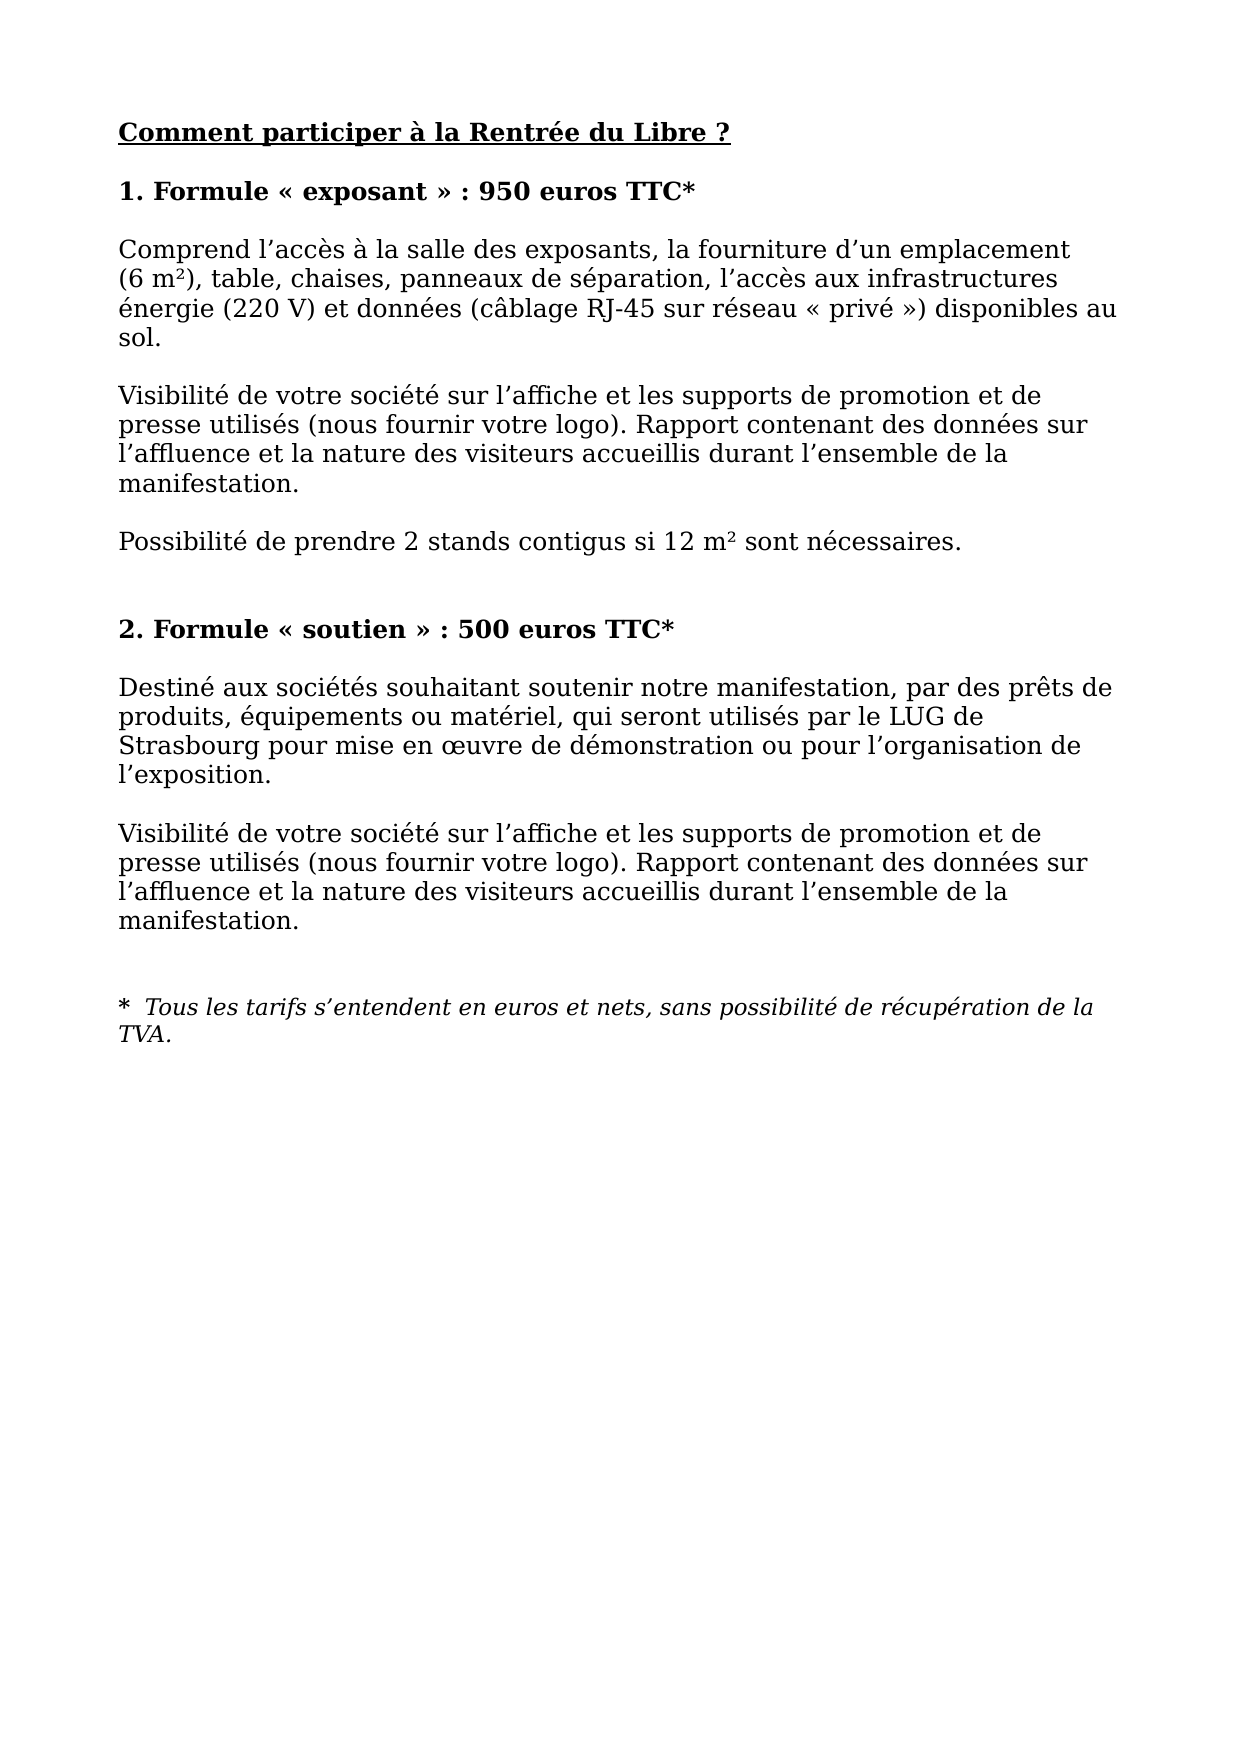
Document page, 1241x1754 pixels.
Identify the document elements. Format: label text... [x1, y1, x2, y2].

text Visibilité de votre société sur l’affiche et les supports de promotion et de presse utilisés (nous fournir votre logo). Rapport contenant des données sur l’affluence et la nature des visiteurs accueillis durant l’ensemble de la manifestation. [118, 819, 1122, 936]
text Destiné aux sociétés souhaitant soutenir notre manifestation, par des prêts de produits, équipements ou matériel, qui seront utilisés par le LUG de Strasbourg pour mise en œuvre de démonstration ou pour l’organisation de l’exposition. [118, 673, 1122, 790]
text 2. Formule « soutien » : 500 euros TTC* [118, 614, 1122, 644]
text Comment participer à la Rentrée du Libre ? [118, 118, 1122, 147]
text Possibilité de prendre 2 stands contigus si 12 m² sont nécessaires. [118, 527, 1122, 556]
text * Tous les tarifs s’entendent en euros et nets, sans possibilité de récupération de la TVA. [118, 994, 1122, 1048]
text Visibilité de votre société sur l’affiche et les supports de promotion et de presse utilisés (nous fournir votre logo). Rapport contenant des données sur l’affluence et la nature des visiteurs accueillis durant l’ensemble de la manifestation. [118, 381, 1122, 498]
text Comprend l’accès à la salle des exposants, la fourniture d’un emplacement (6 m²), table, chaises, panneaux de séparation, l’accès aux infrastructures énergie (220 V) et données (câblage RJ-45 sur réseau « privé ») disponibles au sol. [118, 235, 1122, 352]
text 1. Formule « exposant » : 950 euros TTC* [118, 177, 1122, 206]
